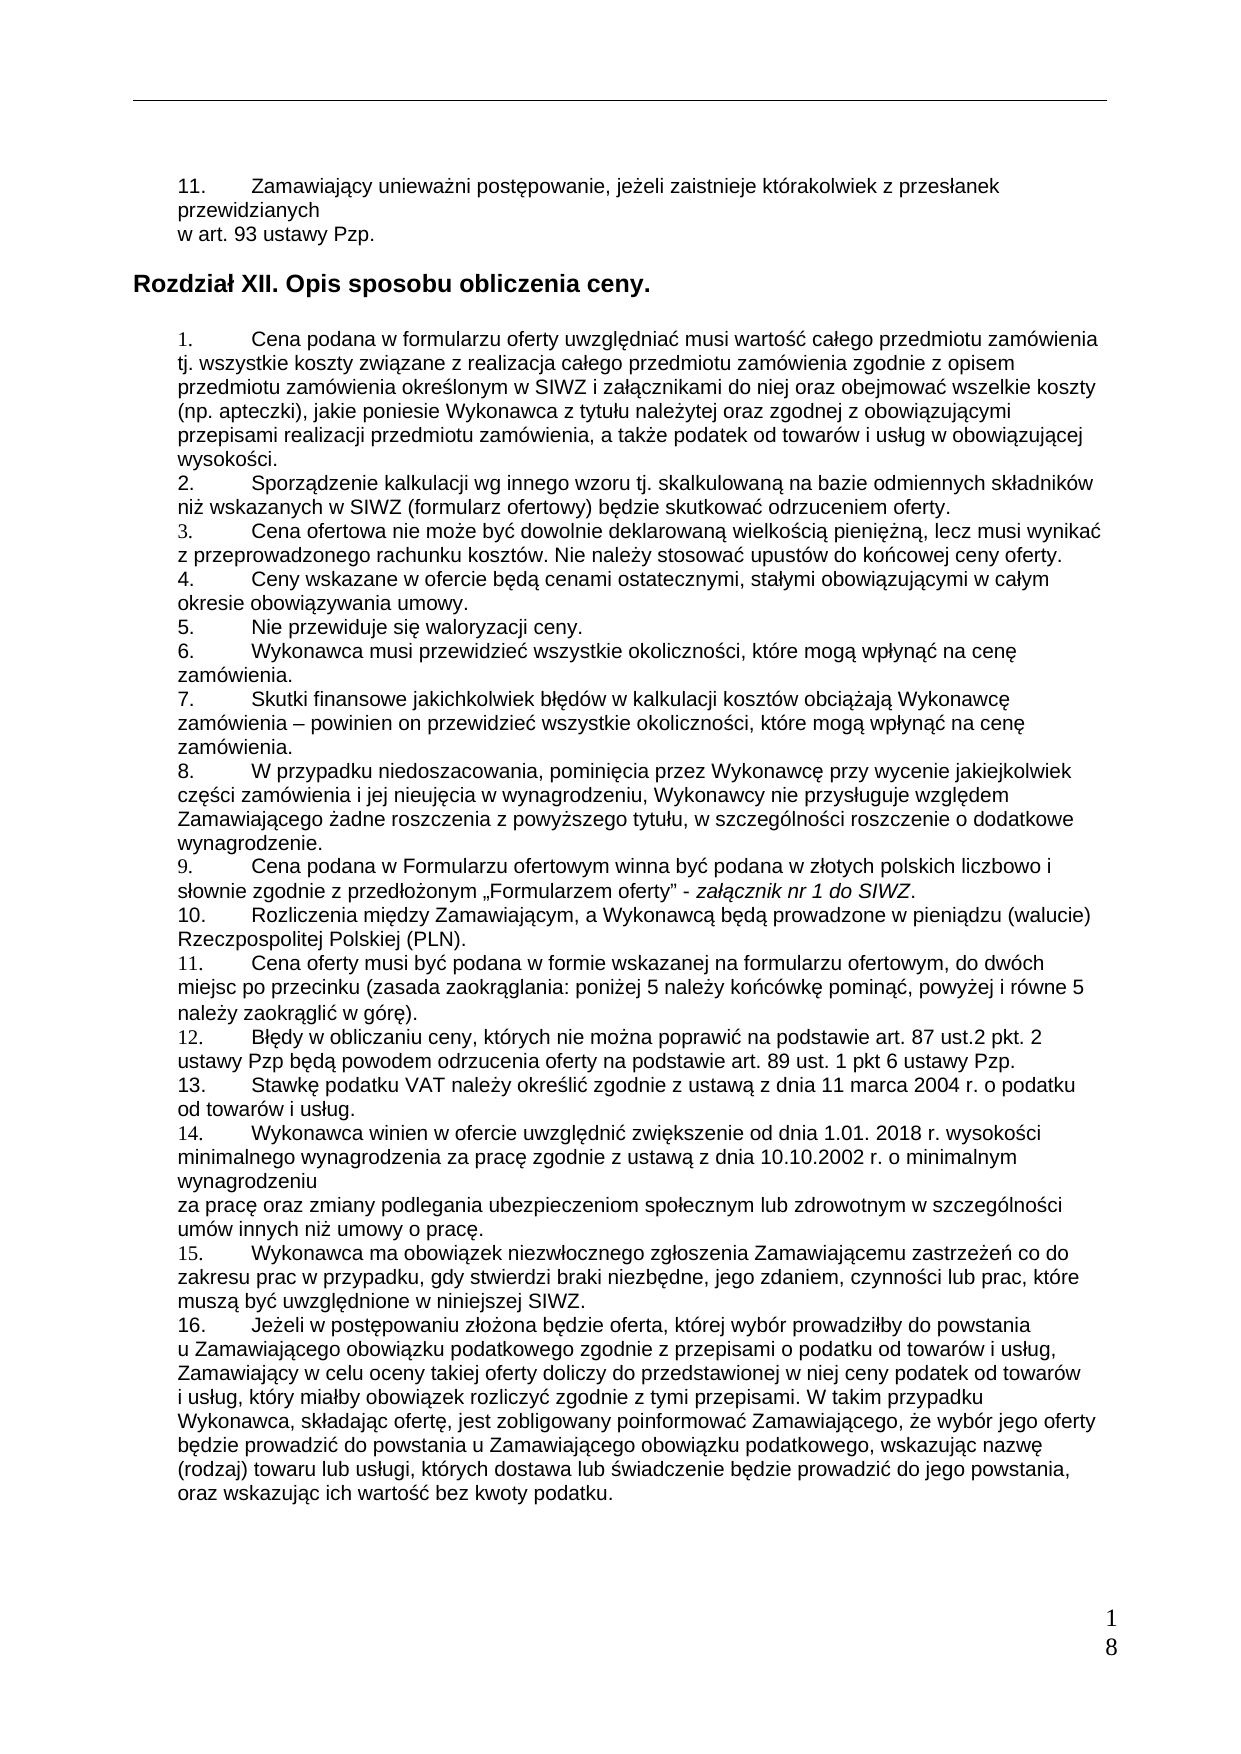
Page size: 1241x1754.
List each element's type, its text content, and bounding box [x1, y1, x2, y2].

list Jeżeli w postępowaniu złożona będzie oferta, której wybór prowadziłby do powstania u Zamawiającego obowiązku podatkowego zgodnie z przepisami o podatku od towarów i usług, Zamawiający w celu oceny takiej oferty doliczy do przedstawionej w niej ceny podatek od towarów i usług, który miałby obowiązek rozliczyć zgodnie z tymi przepisami. W takim przypadku Wykonawca, składając ofertę, jest zobligowany poinformować Zamawiającego, że wybór jego oferty będzie prowadzić do powstania u Zamawiającego obowiązku podatkowego, wskazując nazwę (rodzaj) towaru lub usługi, których dostawa lub świadczenie będzie prowadzić do jego powstania, oraz wskazując ich wartość bez kwoty podatku. [177, 1313, 1107, 1504]
list Rozliczenia między Zamawiającym, a Wykonawcą będą prowadzone w pieniądzu (walucie) Rzeczpospolitej Polskiej (PLN). [177, 902, 1107, 950]
list Błędy w obliczaniu ceny, których nie można poprawić na podstawie art. 87 ust.2 pkt. 2 ustawy Pzp będą powodem odrzucenia oferty na podstawie art. 89 ust. 1 pkt 6 ustawy Pzp. [177, 1025, 1107, 1073]
list Cena podana w formularzu oferty uwzględniać musi wartość całego przedmiotu zamówienia tj. wszystkie koszty związane z realizacja całego przedmiotu zamówienia zgodnie z opisem przedmiotu zamówienia określonym w SIWZ i załącznikami do niej oraz obejmować wszelkie koszty (np. apteczki), jakie poniesie Wykonawca z tytułu należytej oraz zgodnej z obowiązującymi przepisami realizacji przedmiotu zamówienia, a także podatek od towarów i usług w obowiązującej wysokości. [177, 327, 1107, 471]
list Ceny wskazane w ofercie będą cenami ostatecznymi, stałymi obowiązującymi w całym okresie obowiązywania umowy. [177, 567, 1107, 615]
list Nie przewiduje się waloryzacji ceny. [177, 615, 1107, 639]
list Cena ofertowa nie może być dowolnie deklarowaną wielkością pieniężną, lecz musi wynikać z przeprowadzonego rachunku kosztów. Nie należy stosować upustów do końcowej ceny oferty. [177, 519, 1107, 567]
list Wykonawca winien w ofercie uwzględnić zwiększenie od dnia 1.01. 2018 r. wysokości minimalnego wynagrodzenia za pracę zgodnie z ustawą z dnia 10.10.2002 r. o minimalnym wynagrodzeniu za pracę oraz zmiany podlegania ubezpieczeniom społecznym lub zdrowotnym w szczególności umów innych niż umowy o pracę. [177, 1121, 1107, 1241]
list Cena oferty musi być podana w formie wskazanej na formularzu ofertowym, do dwóch miejsc po przecinku (zasada zaokrąglania: poniżej 5 należy końcówkę pominąć, powyżej i równe 5 należy zaokrąglić w górę). [177, 950, 1107, 1025]
list Zamawiający unieważni postępowanie, jeżeli zaistnieje którakolwiek z przesłanek przewidzianych w art. 93 ustawy Pzp. [177, 173, 1107, 245]
list Stawkę podatku VAT należy określić zgodnie z ustawą z dnia 11 marca 2004 r. o podatku od towarów i usług. [177, 1073, 1107, 1121]
list Sporządzenie kalkulacji wg innego wzoru tj. skalkulowaną na bazie odmiennych składników niż wskazanych w SIWZ (formularz ofertowy) będzie skutkować odrzuceniem oferty. [177, 471, 1107, 519]
list Cena podana w Formularzu ofertowym winna być podana w złotych polskich liczbowo i słownie zgodnie z przedłożonym „Formularzem oferty” - załącznik nr 1 do SIWZ. [177, 854, 1107, 902]
list Wykonawca musi przewidzieć wszystkie okoliczności, które mogą wpłynąć na cenę zamówienia. [177, 639, 1107, 687]
list Skutki finansowe jakichkolwiek błędów w kalkulacji kosztów obciążają Wykonawcę zamówienia – powinien on przewidzieć wszystkie okoliczności, które mogą wpłynąć na cenę zamówienia. [177, 687, 1107, 758]
text Rozdział XII. Opis sposobu obliczenia ceny. [133, 269, 1107, 298]
list Wykonawca ma obowiązek niezwłocznego zgłoszenia Zamawiającemu zastrzeżeń co do zakresu prac w przypadku, gdy stwierdzi braki niezbędne, jego zdaniem, czynności lub prac, które muszą być uwzględnione w niniejszej SIWZ. [177, 1241, 1107, 1313]
list W przypadku niedoszacowania, pominięcia przez Wykonawcę przy wycenie jakiejkolwiek części zamówienia i jej nieujęcia w wynagrodzeniu, Wykonawcy nie przysługuje względem Zamawiającego żadne roszczenia z powyższego tytułu, w szczególności roszczenie o dodatkowe wynagrodzenie. [177, 758, 1107, 854]
